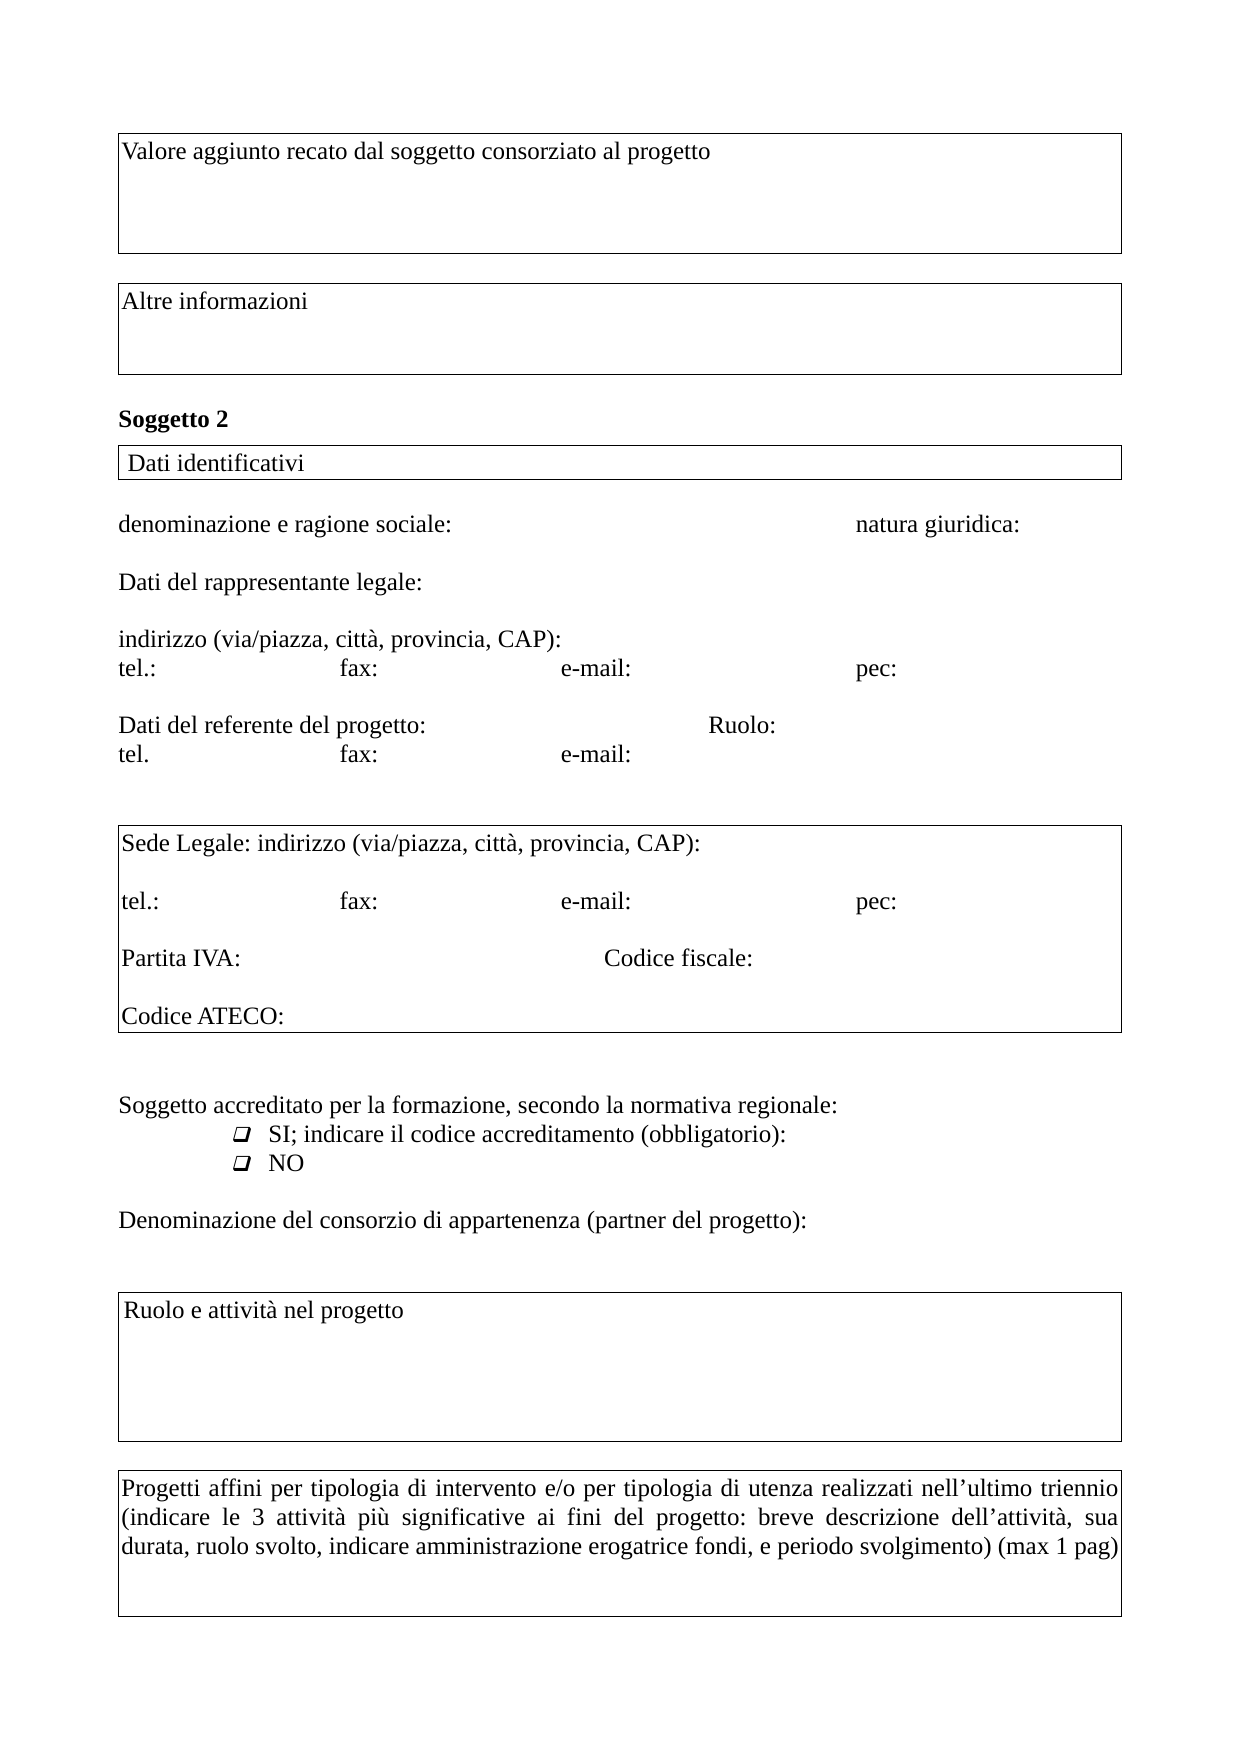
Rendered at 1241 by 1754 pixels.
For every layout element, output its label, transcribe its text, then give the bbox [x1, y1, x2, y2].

text Dati del rappresentante legale: [118, 567, 1122, 595]
text Denominazione del consorzio di appartenenza (partner del progetto): [118, 1205, 1122, 1234]
text tel.: fax: e-mail: pec: [119, 883, 1121, 915]
text Dati identificativi [119, 446, 1121, 479]
text Codice ATECO: [119, 998, 1121, 1032]
list SI; indicare il codice accreditamento (obbligatorio): [231, 1119, 1122, 1148]
text Valore aggiunto recato dal soggetto consorziato al progetto [119, 134, 1121, 165]
list NO [231, 1148, 1122, 1177]
text denominazione e ragione sociale: natura giuridica: [118, 509, 1122, 538]
text Dati del referente del progetto: Ruolo: [118, 710, 1122, 739]
text Sede Legale: indirizzo (via/piazza, città, provincia, CAP): [119, 826, 1121, 857]
text tel.: fax: e-mail: pec: [118, 653, 1122, 682]
text Progetti affini per tipologia di intervento e/o per tipologia di utenza realizzati nell’ultimo triennio (indicare le 3 attività più significative ai fini del progetto: breve descrizione dell’attività, sua durata, ruolo svolto, indicare amministrazione erogatrice fondi, e periodo svolgimento) (max 1 pag) [119, 1471, 1121, 1560]
text Altre informazioni [119, 284, 1121, 315]
text Soggetto accreditato per la formazione, secondo la normativa regionale: [118, 1090, 1122, 1119]
text tel. fax: e-mail: [118, 739, 1122, 768]
text Partita IVA: Codice fiscale: [119, 940, 1121, 972]
text Ruolo e attività nel progetto [119, 1293, 1121, 1323]
text indirizzo (via/piazza, città, provincia, CAP): [118, 624, 1122, 653]
text Soggetto 2 [118, 404, 1122, 433]
